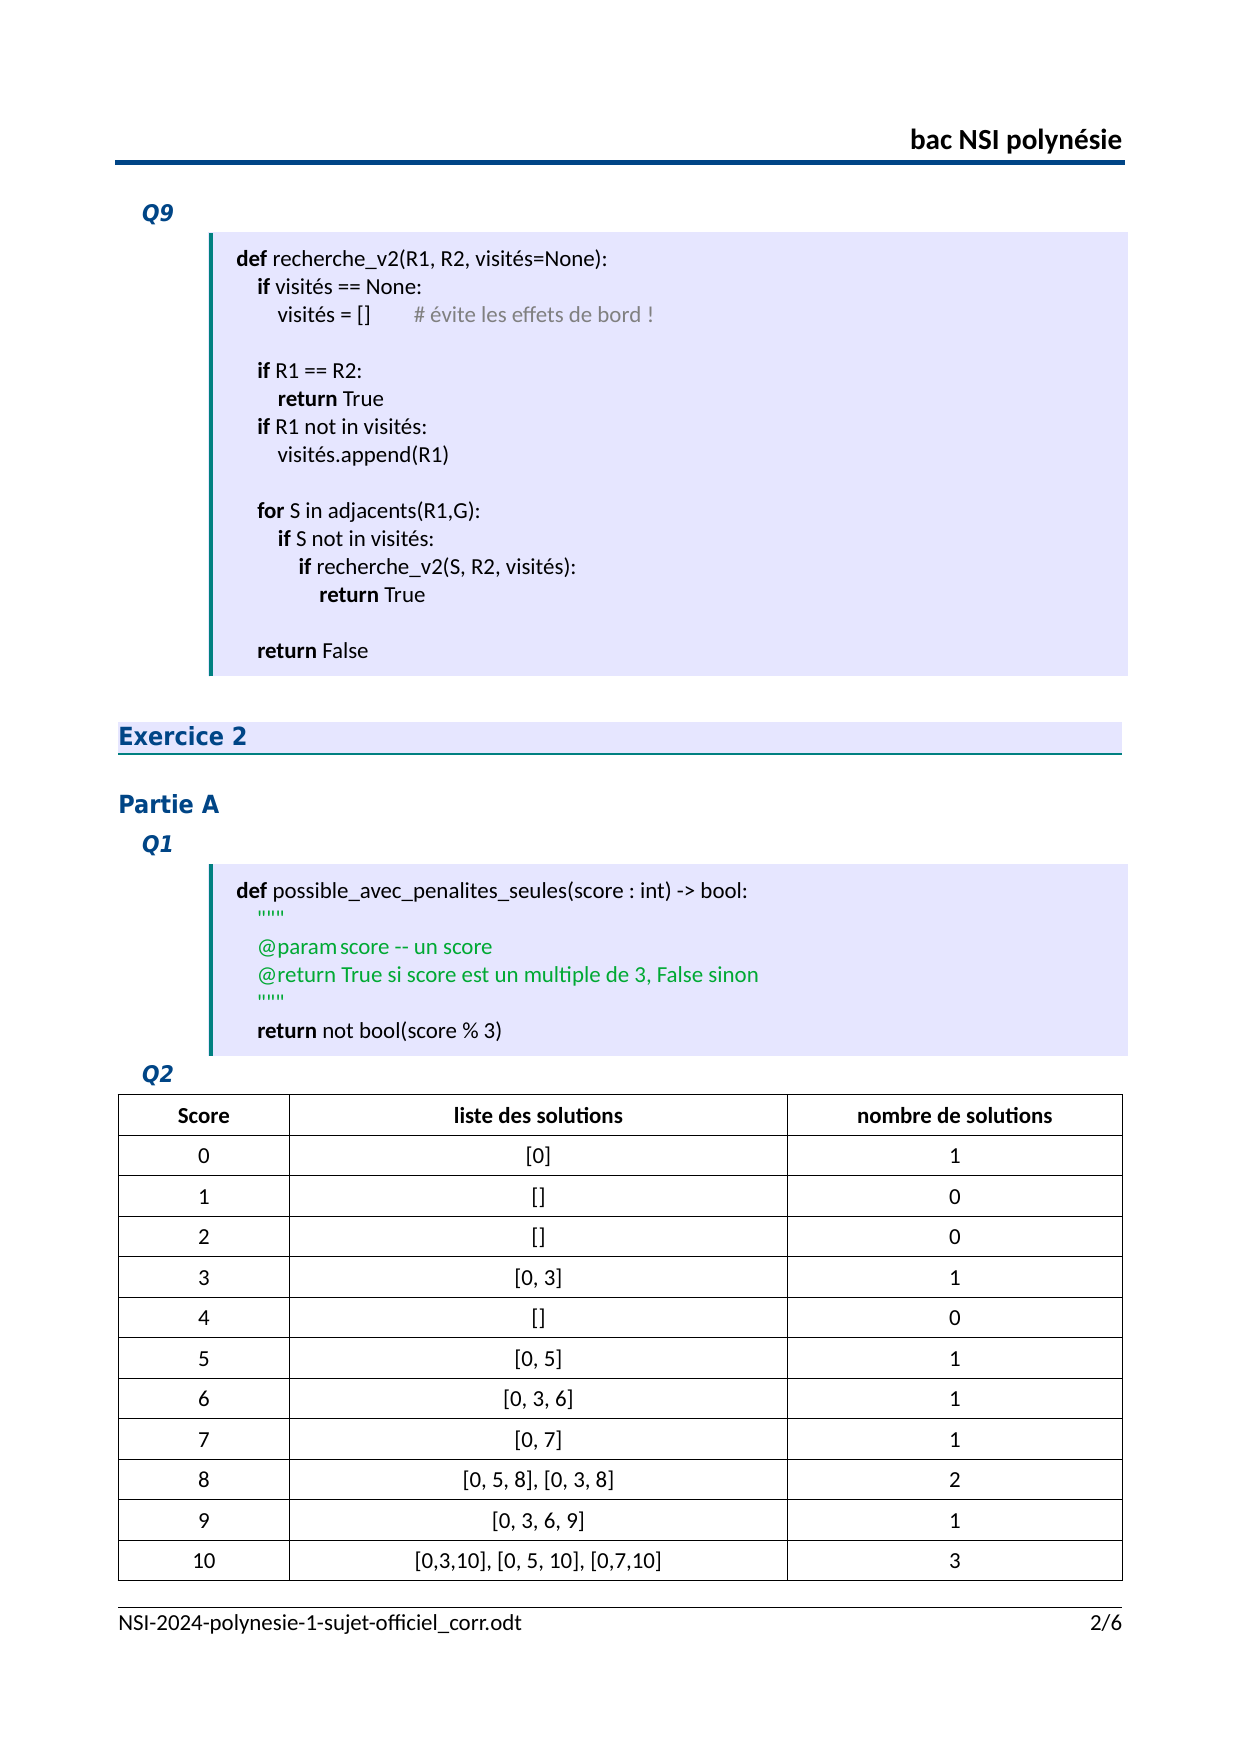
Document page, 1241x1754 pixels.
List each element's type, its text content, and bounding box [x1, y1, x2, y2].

subtitle Exercice 2 [118, 722, 1122, 753]
text return True [213, 581, 1128, 608]
table_header nombre de solutions [788, 1095, 1122, 1135]
table_cell 2 [788, 1460, 1122, 1499]
table_cell 1 [788, 1419, 1122, 1459]
table_cell 0 [119, 1136, 289, 1175]
text """ [213, 904, 1128, 932]
subtitle Q1 [142, 831, 1122, 858]
table_header liste des solutions [290, 1095, 787, 1135]
text if visités == None: [213, 272, 1128, 300]
table_cell 3 [788, 1541, 1122, 1580]
text return not bool(score % 3) [213, 1016, 1128, 1056]
table_cell 2 [119, 1217, 289, 1256]
table_cell [0,3,10], [0, 5, 10], [0,7,10] [290, 1541, 787, 1580]
text if R1 not in visités: [213, 412, 1128, 440]
table_cell 1 [788, 1136, 1122, 1175]
text visités = [] # évite les effets de bord ! [213, 300, 1128, 328]
table_cell [0, 5] [290, 1338, 787, 1378]
subtitle Q2 [142, 1062, 1122, 1088]
table_cell 9 [119, 1500, 289, 1540]
table_cell 1 [119, 1176, 289, 1216]
table_cell [0, 5, 8], [0, 3, 8] [290, 1460, 787, 1499]
table_cell [] [290, 1298, 787, 1337]
table_cell 1 [788, 1500, 1122, 1540]
text return False [213, 637, 1128, 676]
text if recherche_v2(S, R2, visités): [213, 552, 1128, 581]
text def recherche_v2(R1, R2, visités=None): [208, 232, 1128, 272]
table_cell 0 [788, 1176, 1122, 1216]
table_cell 1 [788, 1338, 1122, 1378]
table_cell [0] [290, 1136, 787, 1175]
table_cell [0, 3, 6, 9] [290, 1500, 787, 1540]
text @param score -- un score [213, 932, 1128, 960]
text for S in adjacents(R1,G): [213, 496, 1128, 524]
table_cell 0 [788, 1298, 1122, 1337]
table_cell 5 [119, 1338, 289, 1378]
subtitle Partie A [118, 790, 1122, 819]
table_cell 0 [788, 1217, 1122, 1256]
table_cell 3 [119, 1257, 289, 1297]
table_cell 6 [119, 1379, 289, 1418]
subtitle Q9 [142, 200, 1122, 227]
text @return True si score est un multiple de 3, False sinon [213, 960, 1128, 988]
table_cell [0, 3, 6] [290, 1379, 787, 1418]
table_cell 4 [119, 1298, 289, 1337]
text visités.append(R1) [213, 440, 1128, 468]
text """ [213, 988, 1128, 1016]
table_cell 7 [119, 1419, 289, 1459]
table_cell [] [290, 1217, 787, 1256]
table_cell [0, 7] [290, 1419, 787, 1459]
table_cell 1 [788, 1257, 1122, 1297]
text def possible_avec_penalites_seules(score : int) -> bool: [213, 864, 1128, 904]
table_cell 8 [119, 1460, 289, 1499]
text if R1 == R2: [213, 356, 1128, 384]
table_cell 1 [788, 1379, 1122, 1418]
table_cell 10 [119, 1541, 289, 1580]
table_cell [0, 3] [290, 1257, 787, 1297]
table_cell [] [290, 1176, 787, 1216]
text return True [213, 384, 1128, 412]
text if S not in visités: [213, 524, 1128, 552]
table_header Score [119, 1095, 289, 1135]
